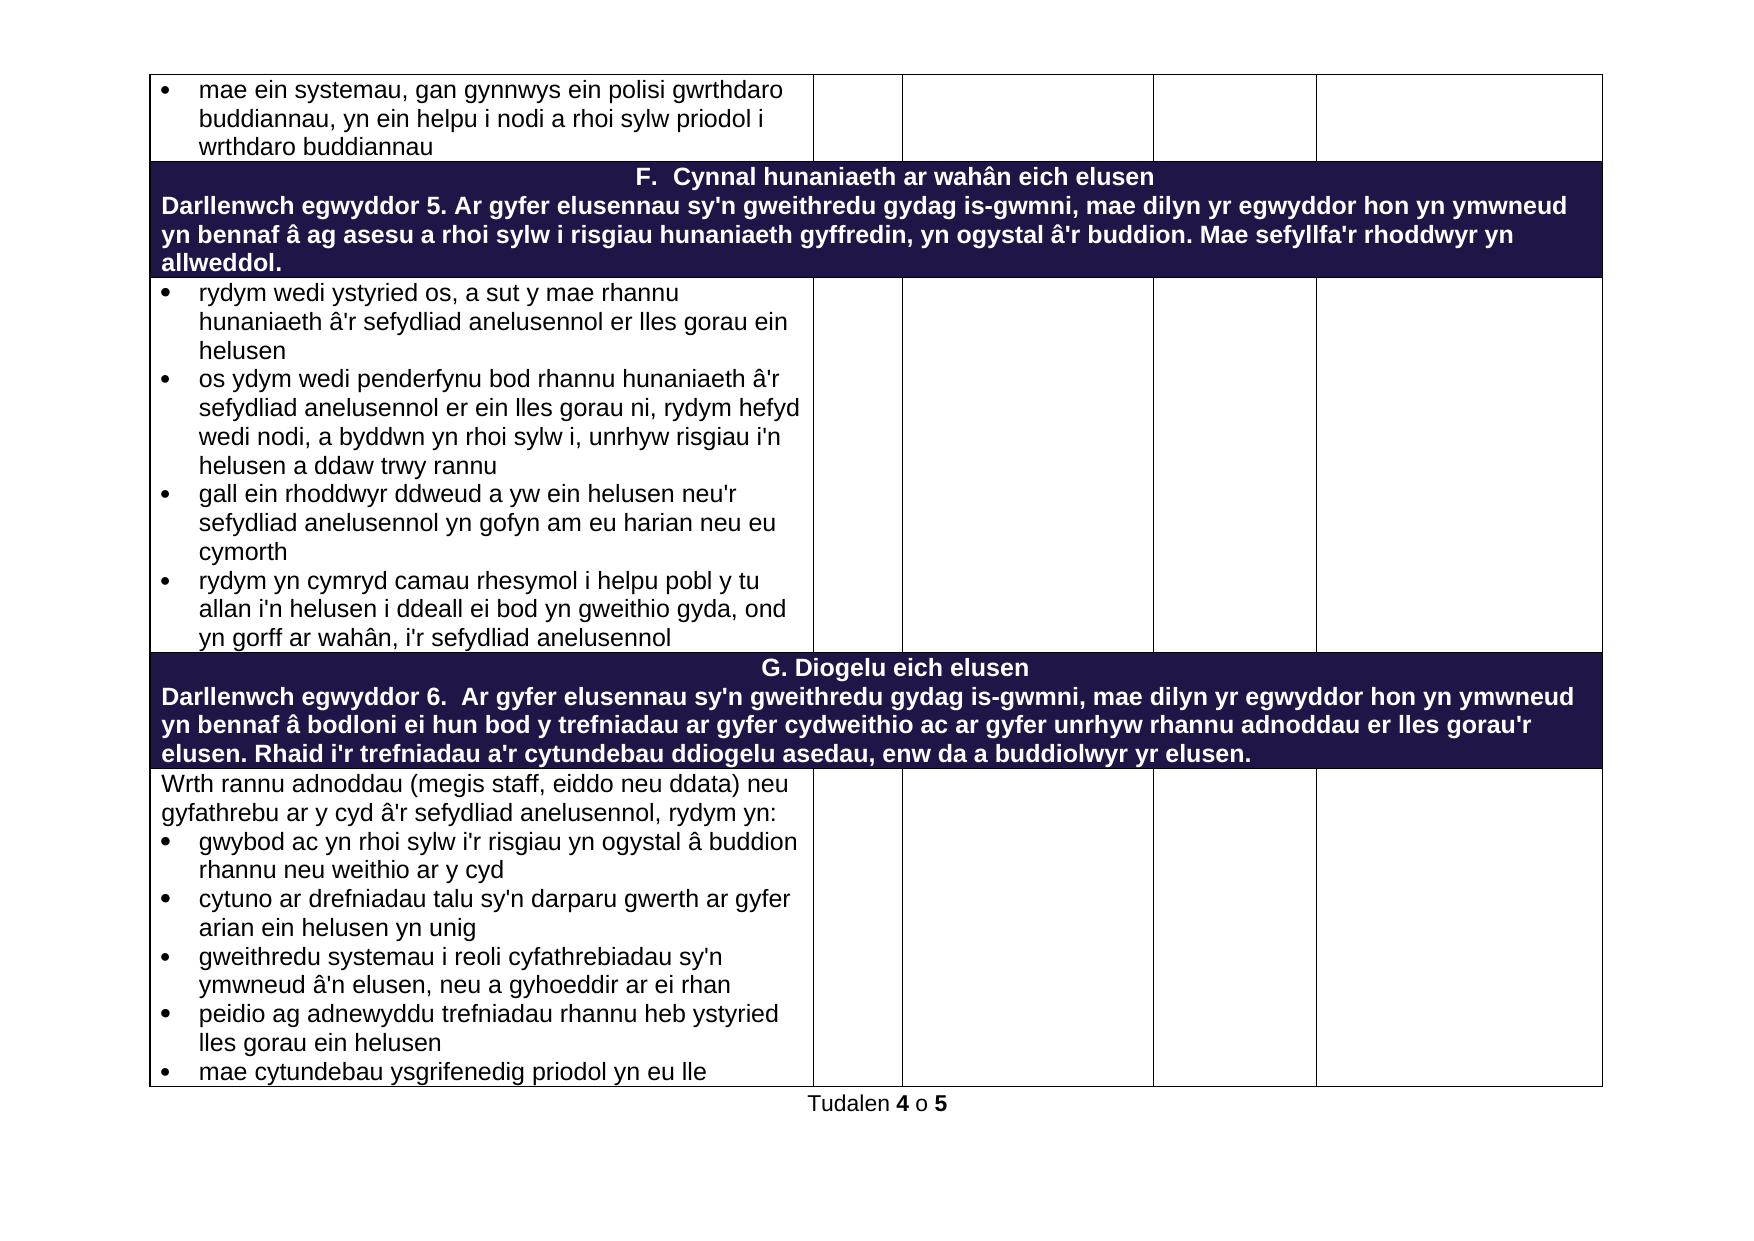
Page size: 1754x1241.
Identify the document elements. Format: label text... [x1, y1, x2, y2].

table_cell [903, 769, 1153, 1086]
table_cell rydym wedi nodi unrhyw wrthdaro buddiannau ar gyfer unrhyw ymddiriedolwyr sydd hefyd yn gwasanaethu fel cyfarwyddwyr y sefydliad anelusennol mae unrhyw fuddion i gyfarwyddwyr sydd hefyd yn ymddiriedolwyr ein helusen wedi'u hawdurdodi ymlaen llaw, ac mae'r gwrthdaro buddiannau cysylltiedig yn cael sylw mae ein systemau, gan gynnwys ein polisi gwrthdaro buddiannau, yn ein helpu i nodi a rhoi sylw priodol i wrthdaro buddiannau [151, 75, 813, 161]
table_cell [1317, 278, 1602, 652]
table_cell G. Diogelu eich elusen Darllenwch egwyddor 6. Ar gyfer elusennau sy'n gweithredu gydag is-gwmni, mae dilyn yr egwyddor hon yn ymwneud yn bennaf â bodloni ei hun bod y trefniadau ar gyfer cydweithio ac ar gyfer unrhyw rhannu adnoddau er lles gorau'r elusen. Rhaid i'r trefniadau a'r cytundebau ddiogelu asedau, enw da a buddiolwyr yr elusen. [151, 653, 1602, 768]
table_cell [903, 278, 1153, 652]
table_cell [814, 278, 902, 652]
table_cell [903, 75, 1153, 161]
table_cell [1154, 75, 1316, 161]
table_cell [814, 769, 902, 1086]
table_cell [1317, 75, 1602, 161]
table_cell [1154, 278, 1316, 652]
table_cell rydym wedi ystyried os, a sut y mae rhannu hunaniaeth â'r sefydliad anelusennol er lles gorau ein helusen os ydym wedi penderfynu bod rhannu hunaniaeth â'r sefydliad anelusennol er ein lles gorau ni, rydym hefyd wedi nodi, a byddwn yn rhoi sylw i, unrhyw risgiau i'n helusen a ddaw trwy rannu gall ein rhoddwyr ddweud a yw ein helusen neu'r sefydliad anelusennol yn gofyn am eu harian neu eu cymorth rydym yn cymryd camau rhesymol i helpu pobl y tu allan i'n helusen i ddeall ei bod yn gweithio gyda, ond yn gorff ar wahân, i'r sefydliad anelusennol [151, 278, 813, 652]
table_cell [1317, 769, 1602, 1086]
table_cell [814, 75, 902, 161]
table_cell [1154, 769, 1316, 1086]
table_cell Cynnal hunaniaeth ar wahân eich elusen Darllenwch egwyddor 5. Ar gyfer elusennau sy'n gweithredu gydag is-gwmni, mae dilyn yr egwyddor hon yn ymwneud yn bennaf â ag asesu a rhoi sylw i risgiau hunaniaeth gyffredin, yn ogystal â'r buddion. Mae sefyllfa'r rhoddwyr yn allweddol. [151, 162, 1602, 277]
table_cell Wrth rannu adnoddau (megis staff, eiddo neu ddata) neu gyfathrebu ar y cyd â'r sefydliad anelusennol, rydym yn: gwybod ac yn rhoi sylw i'r risgiau yn ogystal â buddion rhannu neu weithio ar y cyd cytuno ar drefniadau talu sy'n darparu gwerth ar gyfer arian ein helusen yn unig gweithredu systemau i reoli cyfathrebiadau sy'n ymwneud â'n elusen, neu a gyhoeddir ar ei rhan peidio ag adnewyddu trefniadau rhannu heb ystyried lles gorau ein helusen mae cytundebau ysgrifenedig priodol yn eu lle [151, 769, 813, 1086]
